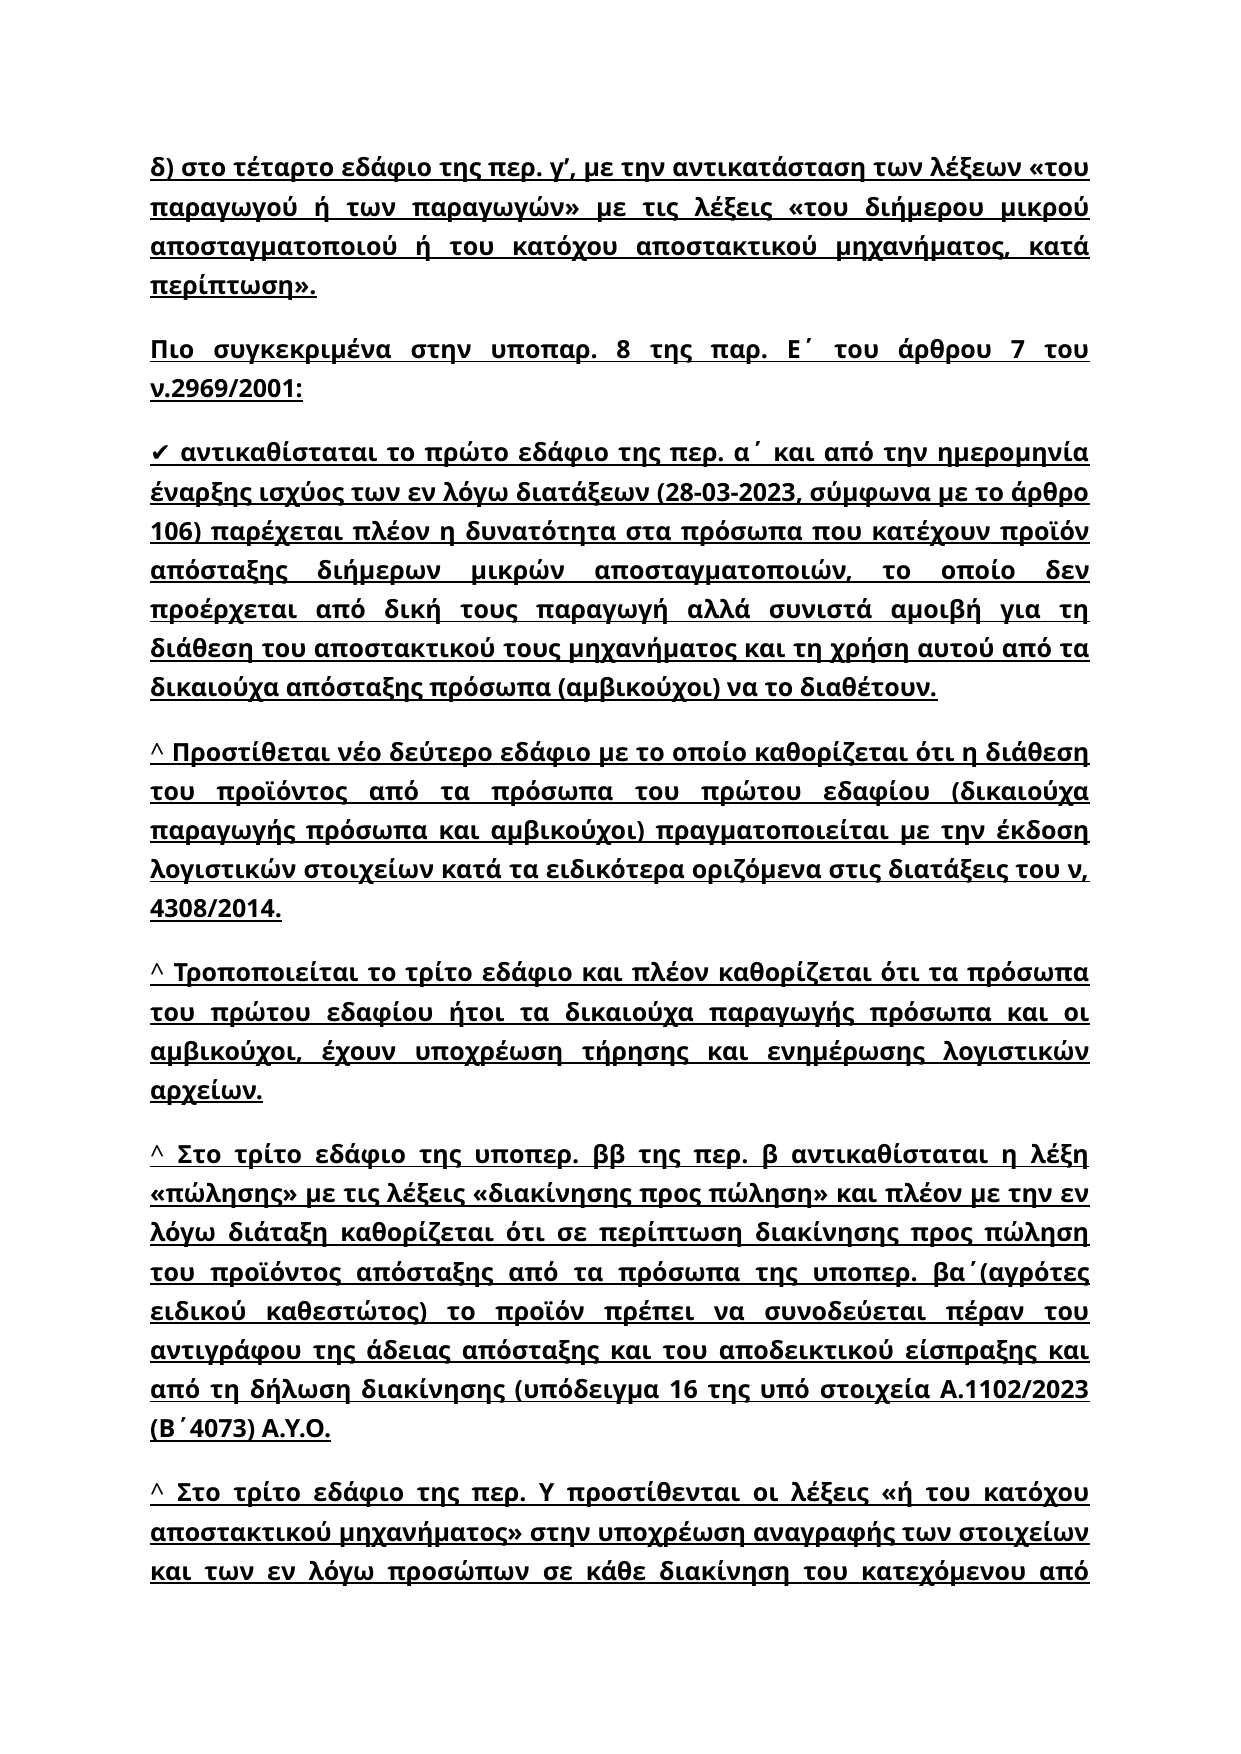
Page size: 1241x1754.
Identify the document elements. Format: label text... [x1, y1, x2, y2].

text ν.2969/2001: [150, 362, 1090, 405]
text δ) στο τέταρτο εδάφιο της περ. γ’, με την αντικατάσταση των λέξεων «του [150, 150, 1090, 179]
text του προϊόντος απόσταξης από τα πρόσωπα της υποπερ. βα΄(αγρότες [150, 1246, 1090, 1283]
text (Β΄4073) Α.Υ.Ο. [150, 1402, 1090, 1445]
text αποσταγματοποιού ή του κατόχου αποστακτικού μηχανήματος, κατά [150, 220, 1090, 257]
text παραγωγού ή των παραγωγών» με τις λέξεις «του διήμερου μικρού [150, 181, 1090, 218]
text έναρξης ισχύος των εν λόγω διατάξεων (28-03-2023, σύμφωνα με το άρθρο [150, 466, 1090, 503]
text από τη δήλωση διακίνησης (υπόδειγμα 16 της υπό στοιχεία Α.1102/2023 [150, 1363, 1090, 1401]
text ^ Στο τρίτο εδάφιο της περ. Υ προστίθενται οι λέξεις «ή του κατόχου [150, 1475, 1090, 1504]
text και των εν λόγω προσώπων σε κάθε διακίνηση του κατεχόμενου από [150, 1545, 1090, 1582]
text δικαιούχα απόσταξης πρόσωπα (αμβικούχοι) να το διαθέτουν. [150, 662, 1090, 704]
text του προϊόντος από τα πρόσωπα του πρώτου εδαφίου (δικαιούχα [150, 765, 1090, 802]
text αμβικούχοι, έχουν υποχρέωση τήρησης και ενημέρωσης λογιστικών [150, 1025, 1090, 1062]
text ^ Τροποποιείται το τρίτο εδάφιο και πλέον καθορίζεται ότι τα πρόσωπα [150, 955, 1090, 984]
text ^ Στο τρίτο εδάφιο της υποπερ. ββ της περ. β αντικαθίσταται η λέξη «πώλησης» με τις λέξεις «διακίνησης προς πώληση» και πλέον με την εν [150, 1137, 1090, 1205]
text αρχείων. [150, 1064, 1090, 1107]
text περίπτωση». [150, 259, 1090, 302]
text ^ Προστίθεται νέο δεύτερο εδάφιο με το οποίο καθορίζεται ότι η διάθεση [150, 734, 1090, 763]
text λόγω διάταξη καθορίζεται ότι σε περίπτωση διακίνησης προς πώληση [150, 1207, 1090, 1244]
text Πιο συγκεκριμένα στην υποπαρ. 8 της παρ. Ε΄ του άρθρου 7 του [150, 332, 1090, 361]
text του πρώτου εδαφίου ήτοι τα δικαιούχα παραγωγής πρόσωπα και οι [150, 986, 1090, 1023]
text διάθεση του αποστακτικού τους μηχανήματος και τη χρήση αυτού από τα [150, 622, 1090, 660]
text 106) παρέχεται πλέον η δυνατότητα στα πρόσωπα που κατέχουν προϊόν [150, 505, 1090, 542]
text ειδικού καθεστώτος) το προϊόν πρέπει να συνοδεύεται πέραν του [150, 1285, 1090, 1322]
text λογιστικών στοιχείων κατά τα ειδικότερα οριζόμενα στις διατάξεις του ν, [150, 843, 1090, 881]
text 4308/2014. [150, 882, 1090, 925]
text προέρχεται από δική τους παραγωγή αλλά συνιστά αμοιβή για τη [150, 583, 1090, 621]
text ✔ αντικαθίσταται το πρώτο εδάφιο της περ. α΄ και από την ημερομηνία [150, 435, 1090, 464]
text αντιγράφου της άδειας απόσταξης και του αποδεικτικού είσπραξης και [150, 1324, 1090, 1361]
text αποστακτικού μηχανήματος» στην υποχρέωση αναγραφής των στοιχείων [150, 1506, 1090, 1543]
text παραγωγής πρόσωπα και αμβικούχοι) πραγματοποιείται με την έκδοση [150, 804, 1090, 841]
text απόσταξης διήμερων μικρών αποσταγματοποιών, το οποίο δεν [150, 544, 1090, 581]
